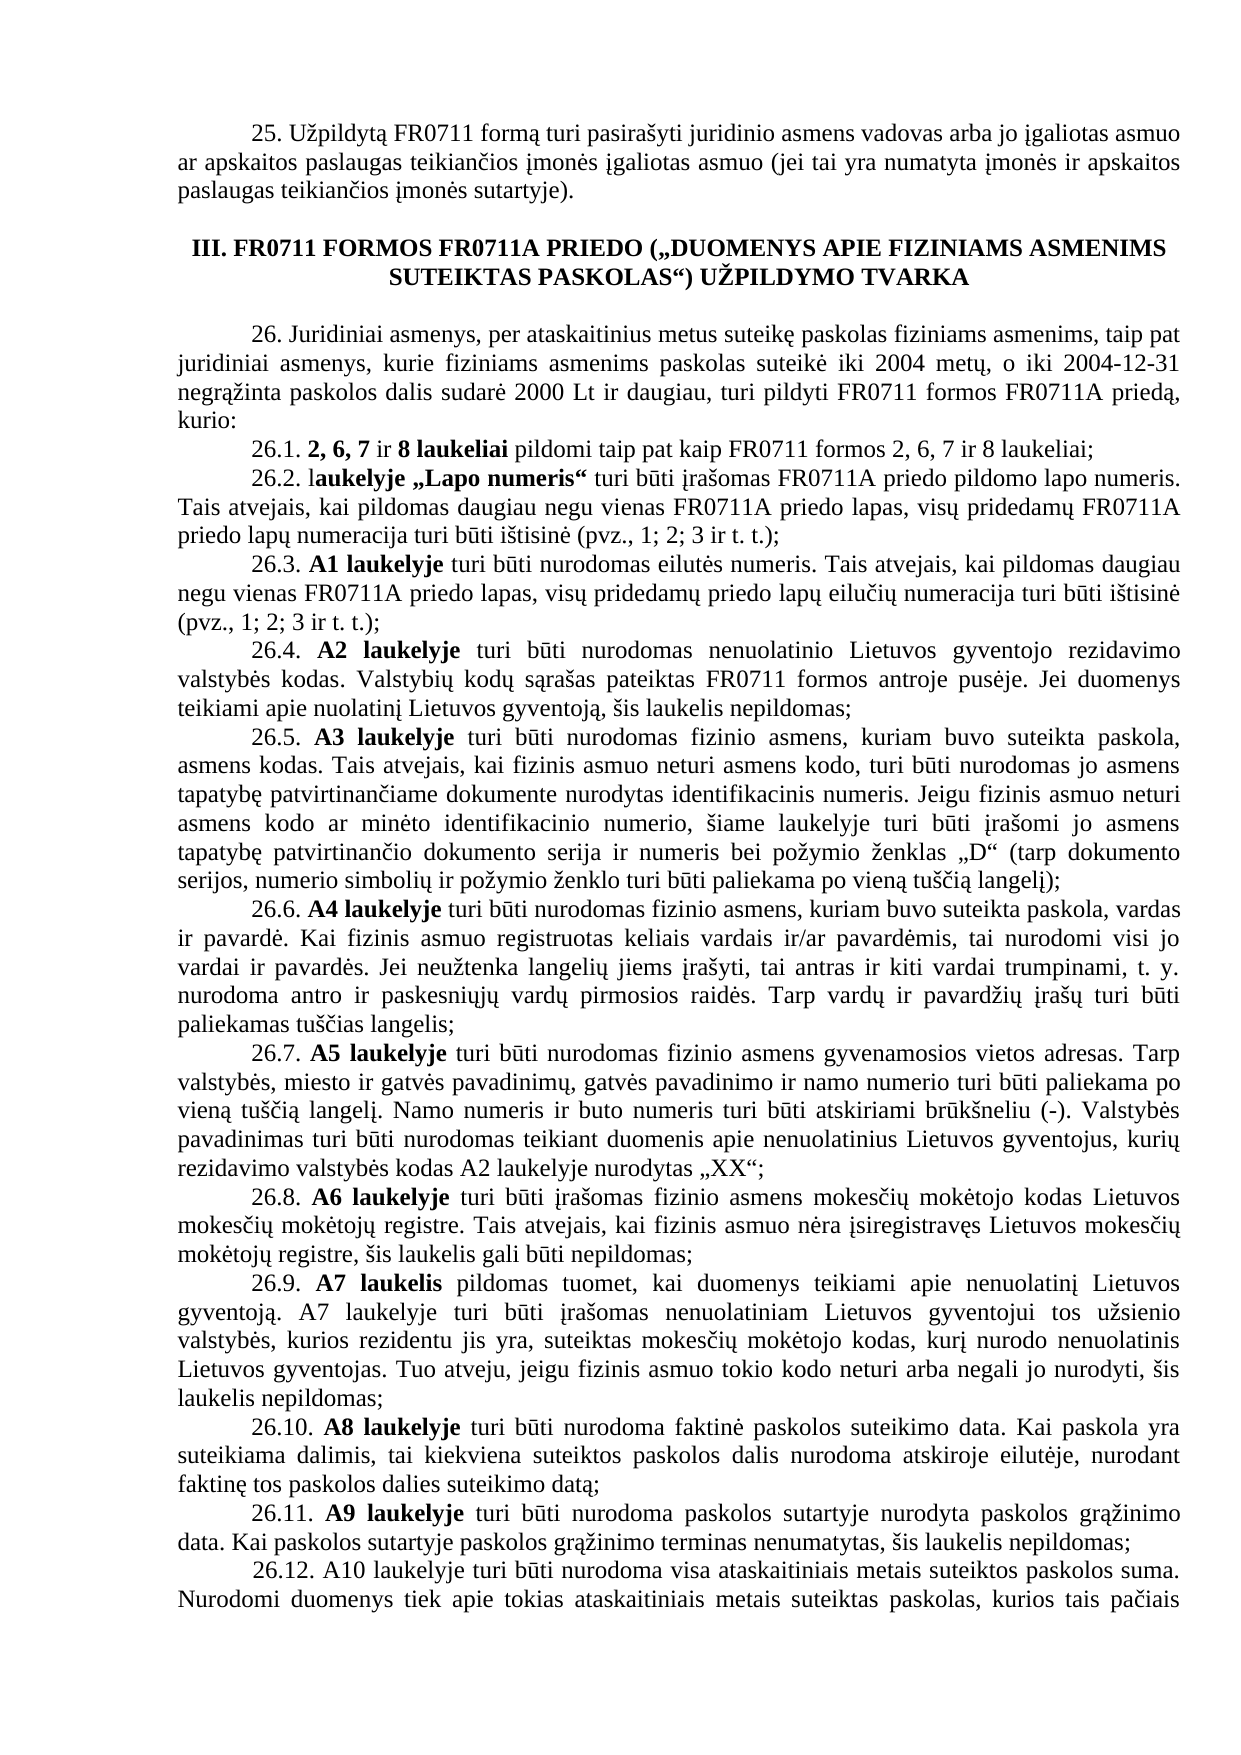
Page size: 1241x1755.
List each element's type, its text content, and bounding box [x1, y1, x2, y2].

text 25. Užpildytą FR0711 formą turi pasirašyti juridinio asmens vadovas arba jo įgaliotas asmuo ar apskaitos paslaugas teikiančios įmonės įgaliotas asmuo (jei tai yra numatyta įmonės ir apskaitos paslaugas teikiančios įmonės sutartyje). [177, 118, 1181, 204]
text 26.1. 2, 6, 7 ir 8 laukeliai pildomi taip pat kaip FR0711 formos 2, 6, 7 ir 8 laukeliai; [177, 434, 1181, 463]
text 26.12. A10 laukelyje turi būti nurodoma visa ataskaitiniais metais suteiktos paskolos suma. Nurodomi duomenys tiek apie tokias ataskaitiniais metais suteiktas paskolas, kurios tais pačiais [177, 1556, 1181, 1613]
text 26.5. A3 laukelyje turi būti nurodomas fizinio asmens, kuriam buvo suteikta paskola, asmens kodas. Tais atvejais, kai fizinis asmuo neturi asmens kodo, turi būti nurodomas jo asmens tapatybę patvirtinančiame dokumente nurodytas identifikacinis numeris. Jeigu fizinis asmuo neturi asmens kodo ar minėto identifikacinio numerio, šiame laukelyje turi būti įrašomi jo asmens tapatybę patvirtinančio dokumento serija ir numeris bei požymio ženklas „D“ (tarp dokumento serijos, numerio simbolių ir požymio ženklo turi būti paliekama po vieną tuščią langelį); [177, 722, 1181, 894]
text 26. Juridiniai asmenys, per ataskaitinius metus suteikę paskolas fiziniams asmenims, taip pat juridiniai asmenys, kurie fiziniams asmenims paskolas suteikė iki 2004 metų, o iki 2004-12-31 negrąžinta paskolos dalis sudarė 2000 Lt ir daugiau, turi pildyti FR0711 formos FR0711A priedą, kurio: [177, 319, 1181, 434]
text 26.3. A1 laukelyje turi būti nurodomas eilutės numeris. Tais atvejais, kai pildomas daugiau negu vienas FR0711A priedo lapas, visų pridedamų priedo lapų eilučių numeracija turi būti ištisinė (pvz., 1; 2; 3 ir t. t.); [177, 549, 1181, 636]
text 26.11. A9 laukelyje turi būti nurodoma paskolos sutartyje nurodyta paskolos grąžinimo data. Kai paskolos sutartyje paskolos grąžinimo terminas nenumatytas, šis laukelis nepildomas; [177, 1498, 1181, 1556]
text 26.7. A5 laukelyje turi būti nurodomas fizinio asmens gyvenamosios vietos adresas. Tarp valstybės, miesto ir gatvės pavadinimų, gatvės pavadinimo ir namo numerio turi būti paliekama po vieną tuščią langelį. Namo numeris ir buto numeris turi būti atskiriami brūkšneliu (-). Valstybės pavadinimas turi būti nurodomas teikiant duomenis apie nenuolatinius Lietuvos gyventojus, kurių rezidavimo valstybės kodas A2 laukelyje nurodytas „XX“; [177, 1038, 1181, 1182]
text 26.8. A6 laukelyje turi būti įrašomas fizinio asmens mokesčių mokėtojo kodas Lietuvos mokesčių mokėtojų registre. Tais atvejais, kai fizinis asmuo nėra įsiregistravęs Lietuvos mokesčių mokėtojų registre, šis laukelis gali būti nepildomas; [177, 1182, 1181, 1268]
text 26.6. A4 laukelyje turi būti nurodomas fizinio asmens, kuriam buvo suteikta paskola, vardas ir pavardė. Kai fizinis asmuo registruotas keliais vardais ir/ar pavardėmis, tai nurodomi visi jo vardai ir pavardės. Jei neužtenka langelių jiems įrašyti, tai antras ir kiti vardai trumpinami, t. y. nurodoma antro ir paskesniųjų vardų pirmosios raidės. Tarp vardų ir pavardžių įrašų turi būti paliekamas tuščias langelis; [177, 894, 1181, 1038]
text 26.2. laukelyje „Lapo numeris“ turi būti įrašomas FR0711A priedo pildomo lapo numeris. Tais atvejais, kai pildomas daugiau negu vienas FR0711A priedo lapas, visų pridedamų FR0711A priedo lapų numeracija turi būti ištisinė (pvz., 1; 2; 3 ir t. t.); [177, 463, 1181, 549]
text III. FR0711 formos FR0711a priedo („Duomenys apie fiziniams asmenims suteiktas paskolas“) užpildymo tvarka [177, 233, 1181, 291]
text 26.9. A7 laukelis pildomas tuomet, kai duomenys teikiami apie nenuolatinį Lietuvos gyventoją. A7 laukelyje turi būti įrašomas nenuolatiniam Lietuvos gyventojui tos užsienio valstybės, kurios rezidentu jis yra, suteiktas mokesčių mokėtojo kodas, kurį nurodo nenuolatinis Lietuvos gyventojas. Tuo atveju, jeigu fizinis asmuo tokio kodo neturi arba negali jo nurodyti, šis laukelis nepildomas; [177, 1268, 1181, 1412]
text 26.4. A2 laukelyje turi būti nurodomas nenuolatinio Lietuvos gyventojo rezidavimo valstybės kodas. Valstybių kodų sąrašas pateiktas FR0711 formos antroje pusėje. Jei duomenys teikiami apie nuolatinį Lietuvos gyventoją, šis laukelis nepildomas; [177, 636, 1181, 722]
text 26.10. A8 laukelyje turi būti nurodoma faktinė paskolos suteikimo data. Kai paskola yra suteikiama dalimis, tai kiekviena suteiktos paskolos dalis nurodoma atskiroje eilutėje, nurodant faktinę tos paskolos dalies suteikimo datą; [177, 1412, 1181, 1498]
